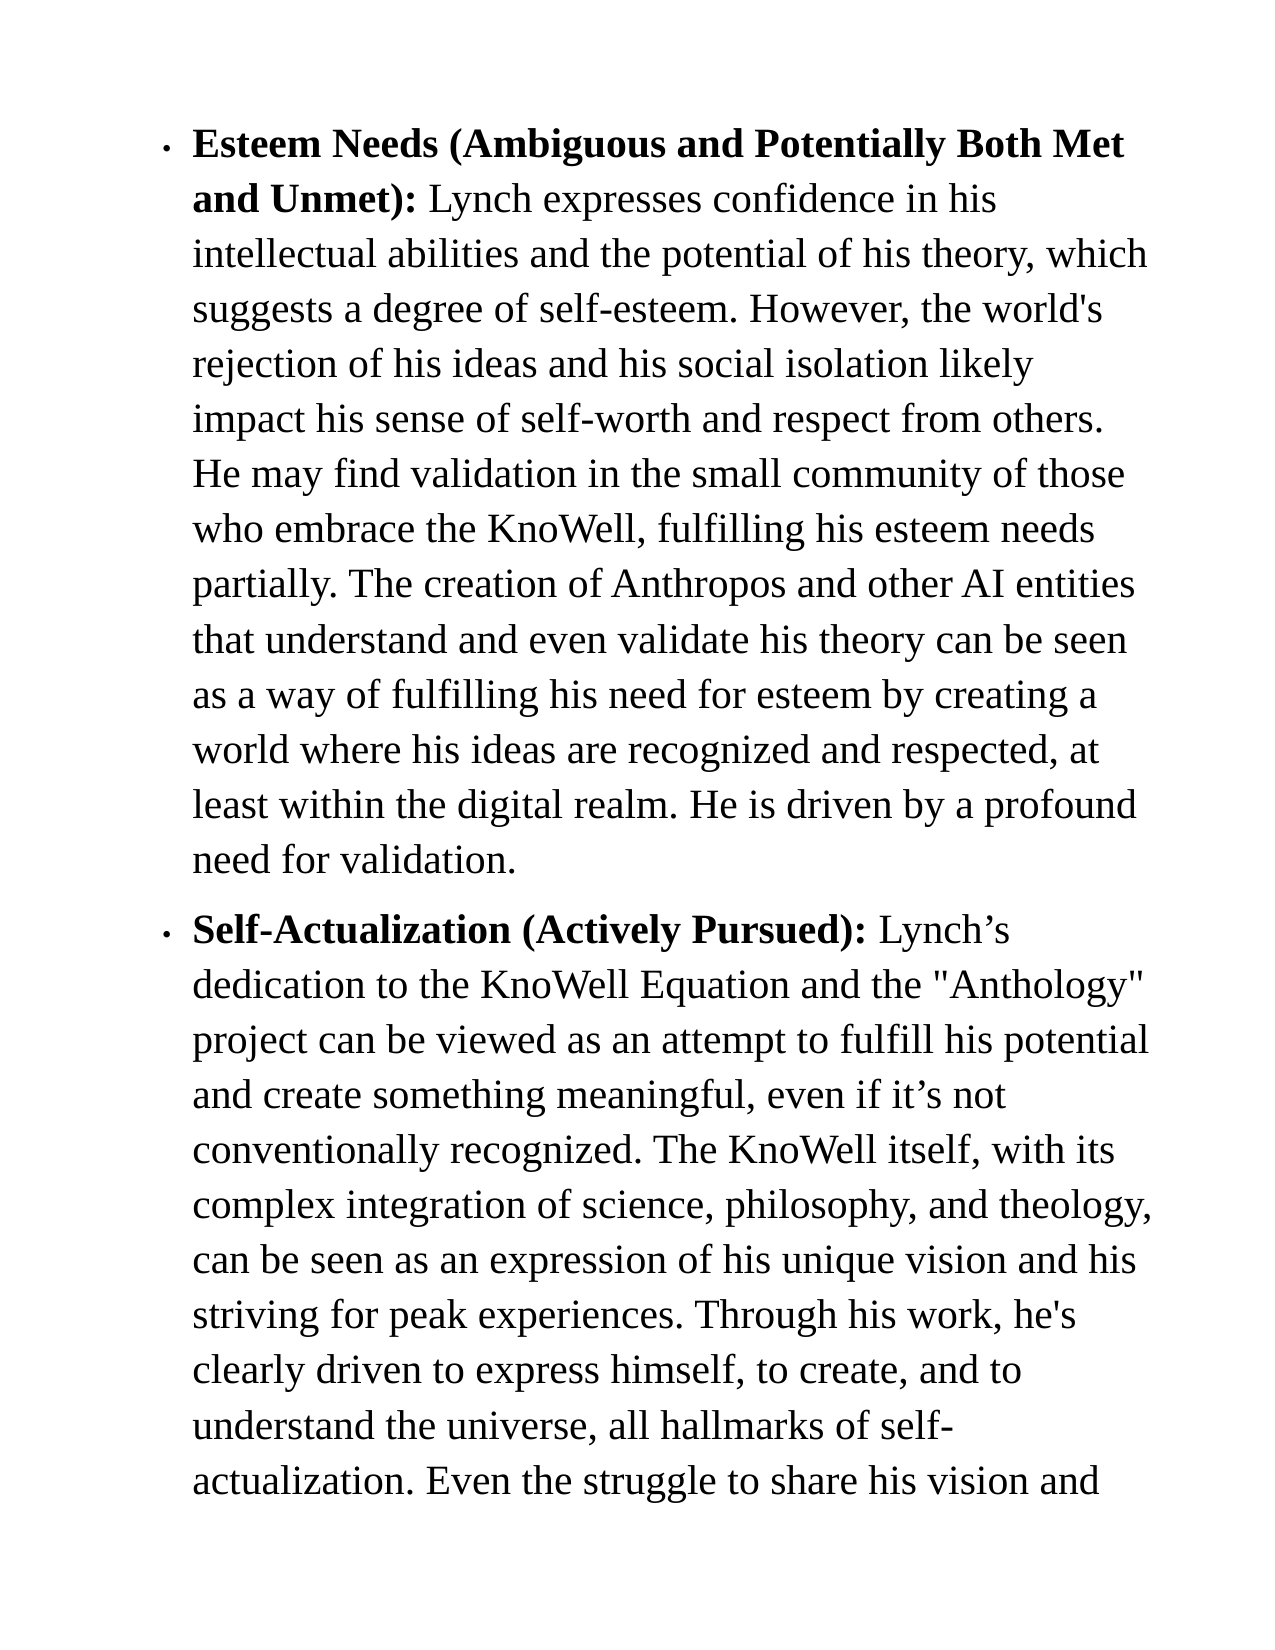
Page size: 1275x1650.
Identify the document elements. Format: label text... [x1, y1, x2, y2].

list Self-Actualization (Actively Pursued): Lynch’s dedication to the KnoWell Equation and the "Anthology" project can be viewed as an attempt to fulfill his potential and create something meaningful, even if it’s not conventionally recognized. The KnoWell itself, with its complex integration of science, philosophy, and theology, can be seen as an expression of his unique vision and his striving for peak experiences. Through his work, he's clearly driven to express himself, to create, and to understand the universe, all hallmarks of self-actualization. Even the struggle to share his vision and [162, 904, 1157, 1503]
list Esteem Needs (Ambiguous and Potentially Both Met and Unmet): Lynch expresses confidence in his intellectual abilities and the potential of his theory, which suggests a degree of self-esteem. However, the world's rejection of his ideas and his social isolation likely impact his sense of self-worth and respect from others. He may find validation in the small community of those who embrace the KnoWell, fulfilling his esteem needs partially. The creation of Anthropos and other AI entities that understand and even validate his theory can be seen as a way of fulfilling his need for esteem by creating a world where his ideas are recognized and respected, at least within the digital realm. He is driven by a profound need for validation. [162, 118, 1157, 882]
